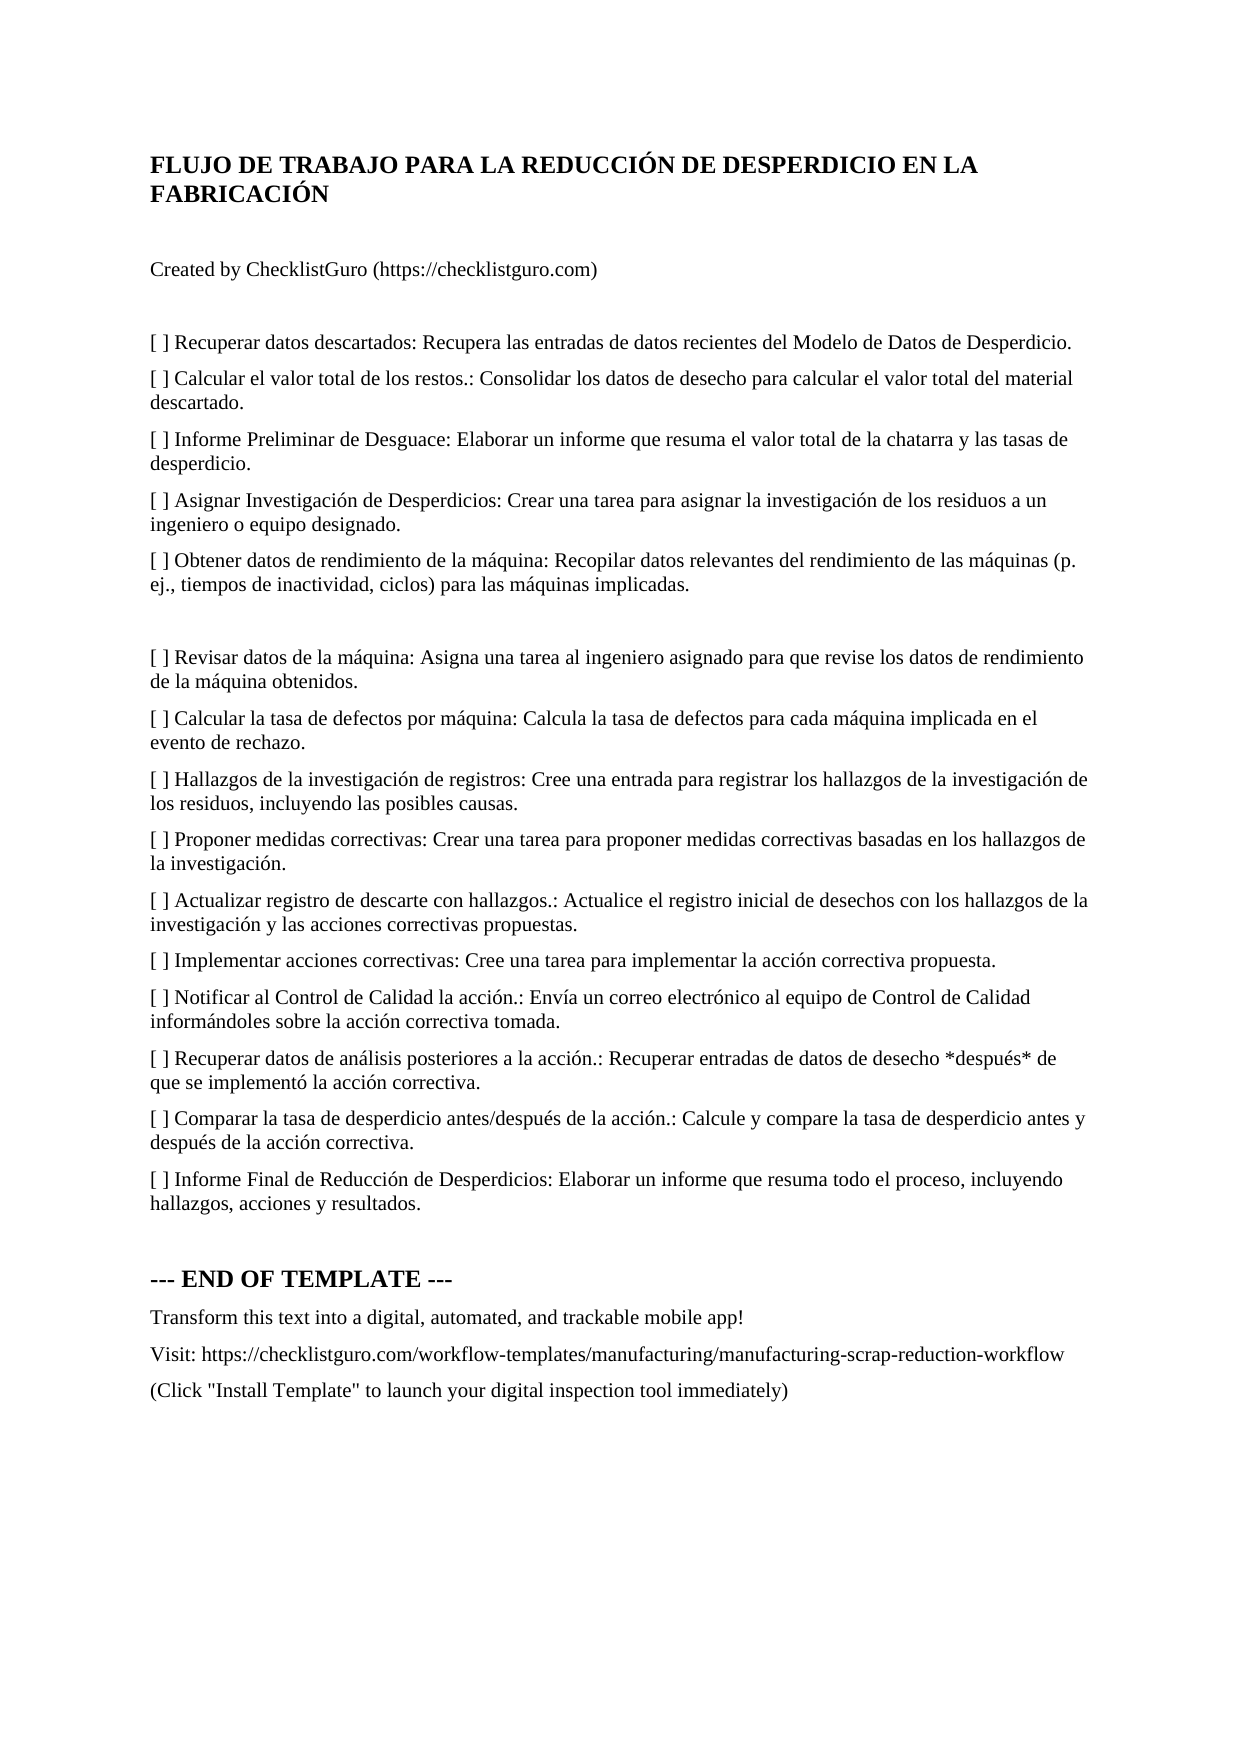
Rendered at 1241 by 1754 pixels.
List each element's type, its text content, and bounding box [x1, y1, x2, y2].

text [ ] Proponer medidas correctivas: Crear una tarea para proponer medidas correctivas basadas en los hallazgos de la investigación. [150, 827, 1090, 875]
text FLUJO DE TRABAJO PARA LA REDUCCIÓN DE DESPERDICIO EN LA FABRICACIÓN [150, 150, 1090, 207]
text (Click "Install Template" to launch your digital inspection tool immediately) [150, 1378, 1090, 1402]
text [ ] Calcular la tasa de defectos por máquina: Calcula la tasa de defectos para cada máquina implicada en el evento de rechazo. [150, 706, 1090, 754]
text [ ] Recuperar datos de análisis posteriores a la acción.: Recuperar entradas de datos de desecho *después* de que se implementó la acción correctiva. [150, 1046, 1090, 1094]
text [ ] Comparar la tasa de desperdicio antes/después de la acción.: Calcule y compare la tasa de desperdicio antes y después de la acción correctiva. [150, 1106, 1090, 1154]
text [ ] Calcular el valor total de los restos.: Consolidar los datos de desecho para calcular el valor total del material descartado. [150, 366, 1090, 414]
text [ ] Revisar datos de la máquina: Asigna una tarea al ingeniero asignado para que revise los datos de rendimiento de la máquina obtenidos. [150, 645, 1090, 693]
text [ ] Actualizar registro de descarte con hallazgos.: Actualice el registro inicial de desechos con los hallazgos de la investigación y las acciones correctivas propuestas. [150, 888, 1090, 936]
text --- END OF TEMPLATE --- [150, 1264, 1090, 1293]
text Visit: https://checklistguro.com/workflow-templates/manufacturing/manufacturing-scrap-reduction-workflow [150, 1342, 1090, 1366]
text [ ] Informe Preliminar de Desguace: Elaborar un informe que resuma el valor total de la chatarra y las tasas de desperdicio. [150, 427, 1090, 475]
text [ ] Obtener datos de rendimiento de la máquina: Recopilar datos relevantes del rendimiento de las máquinas (p. ej., tiempos de inactividad, ciclos) para las máquinas implicadas. [150, 548, 1090, 596]
text [ ] Hallazgos de la investigación de registros: Cree una entrada para registrar los hallazgos de la investigación de los residuos, incluyendo las posibles causas. [150, 767, 1090, 815]
text [ ] Recuperar datos descartados: Recupera las entradas de datos recientes del Modelo de Datos de Desperdicio. [150, 330, 1090, 354]
text [ ] Notificar al Control de Calidad la acción.: Envía un correo electrónico al equipo de Control de Calidad informándoles sobre la acción correctiva tomada. [150, 985, 1090, 1033]
text [ ] Asignar Investigación de Desperdicios: Crear una tarea para asignar la investigación de los residuos a un ingeniero o equipo designado. [150, 487, 1090, 536]
text Created by ChecklistGuro (https://checklistguro.com) [150, 257, 1090, 281]
text Transform this text into a digital, automated, and trackable mobile app! [150, 1305, 1090, 1329]
text [ ] Implementar acciones correctivas: Cree una tarea para implementar la acción correctiva propuesta. [150, 948, 1090, 972]
text [ ] Informe Final de Reducción de Desperdicios: Elaborar un informe que resuma todo el proceso, incluyendo hallazgos, acciones y resultados. [150, 1167, 1090, 1215]
